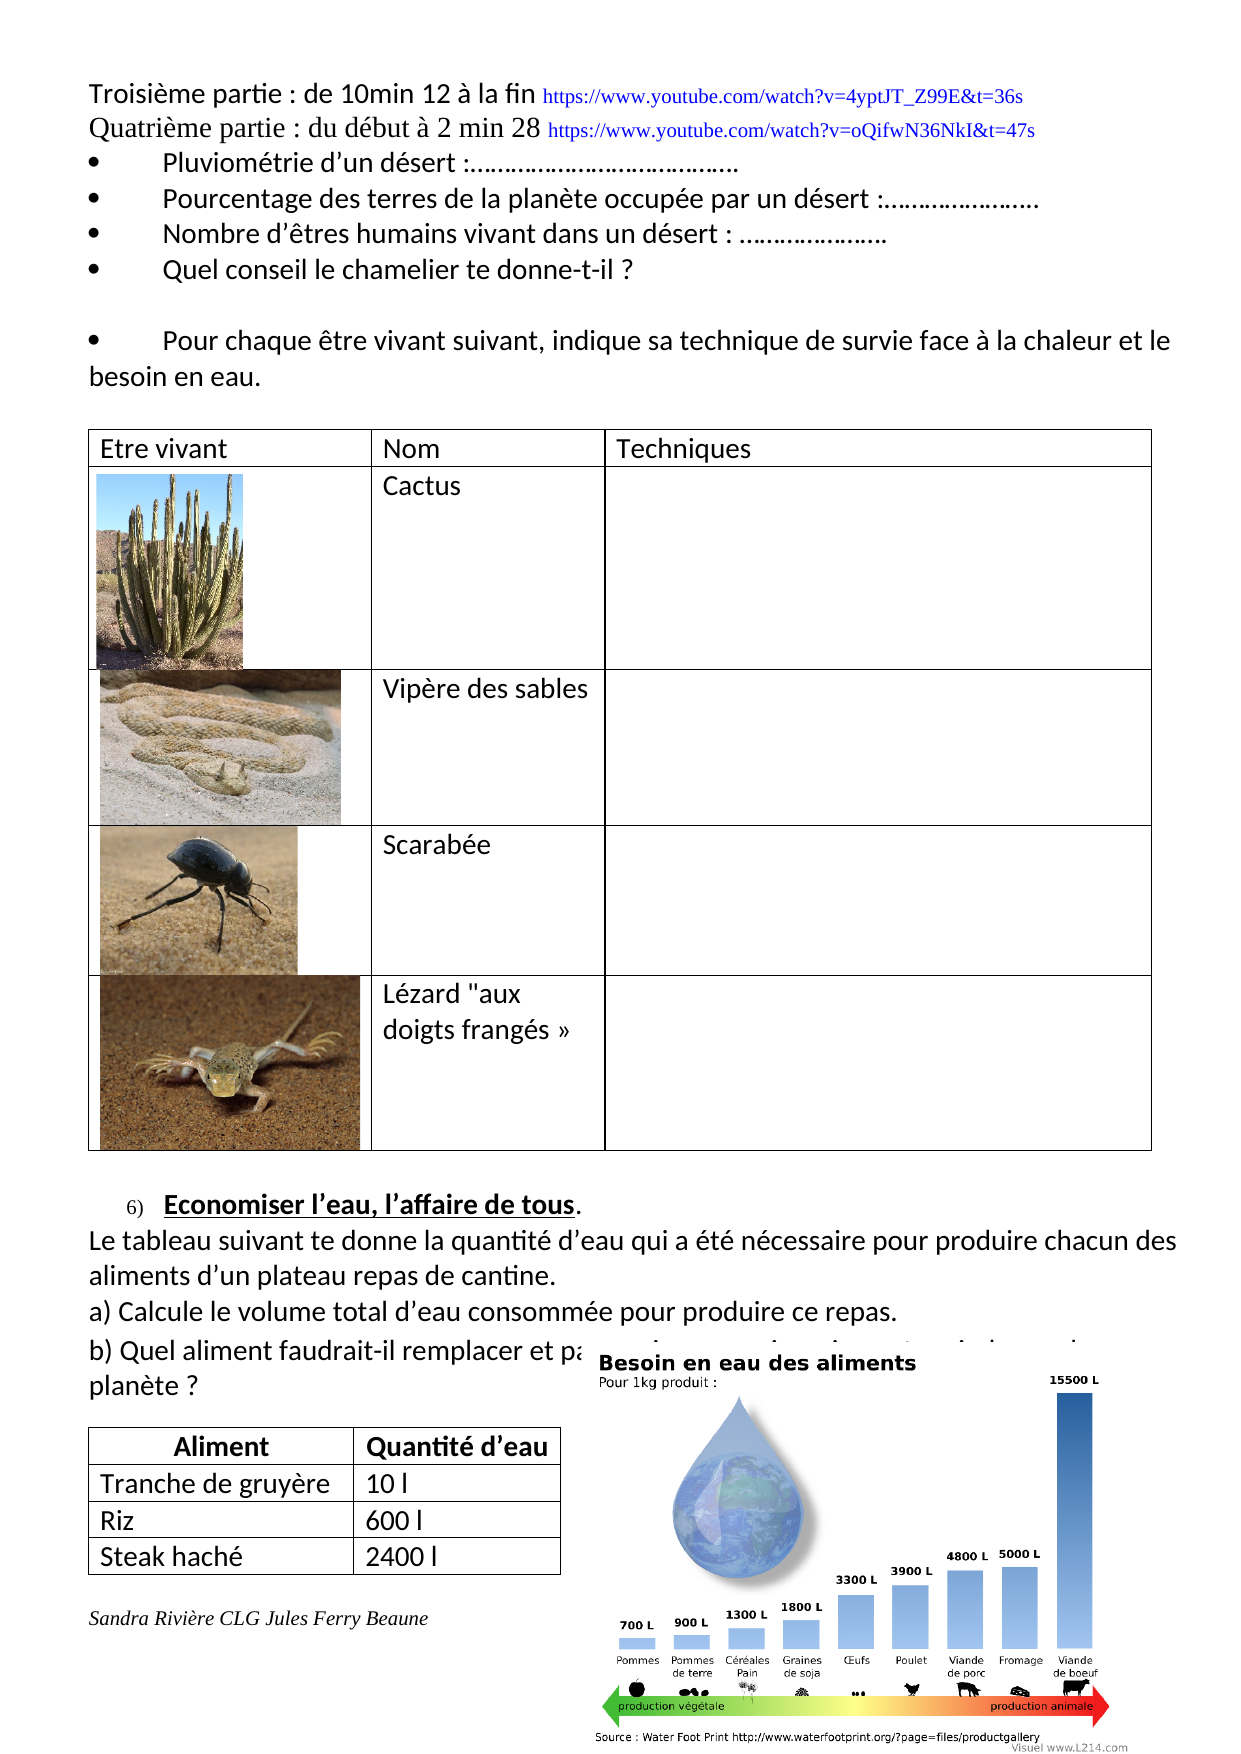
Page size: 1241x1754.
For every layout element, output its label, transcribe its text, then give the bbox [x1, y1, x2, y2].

table_cell Lézard "aux doigts frangés » [372, 976, 604, 1149]
text Quatrième partie : du début à 2 min 28 https://www.youtube.com/watch?v=oQifwN36NkI&t=47s [89, 111, 1181, 144]
table_header Quantité d’eau [354, 1428, 560, 1464]
table_cell [606, 467, 1151, 669]
table_cell [606, 670, 1151, 825]
table_header Nom [372, 430, 604, 466]
table_header Aliment [89, 1428, 353, 1464]
table_cell [341, 670, 371, 825]
table_cell 2400 l [354, 1538, 560, 1574]
table_cell Steak haché [89, 1538, 353, 1574]
table_header Techniques [606, 430, 1151, 466]
text a) Calcule le volume total d’eau consommée pour produire ce repas. [89, 1293, 1181, 1329]
list Quel conseil le chamelier te donne-t-il ? [89, 251, 1181, 287]
table_cell [298, 826, 371, 974]
table_cell [89, 826, 100, 974]
text Le tableau suivant te donne la quantité d’eau qui a été nécessaire pour produire chacun des aliments d’un plateau repas de cantine. [89, 1222, 1181, 1293]
table_cell Scarabée [372, 826, 604, 974]
table_cell [89, 670, 100, 825]
list Pluviométrie d’un désert :…………………………………. [89, 144, 1181, 180]
table_header Etre vivant [89, 430, 371, 466]
list Pourcentage des terres de la planète occupée par un désert :………………….. [89, 180, 1181, 215]
list Nombre d’êtres humains vivant dans un désert : …………………. [89, 215, 1181, 251]
table_cell Tranche de gruyère [89, 1465, 353, 1501]
table_cell Cactus [372, 467, 604, 669]
table_cell [361, 976, 371, 1149]
text b) Quel aliment faudrait-il remplacer et par quoi pour avoir un impact moindre sur la planète ? [89, 1332, 1181, 1403]
table_cell [606, 976, 1151, 1149]
table_cell [89, 467, 371, 669]
table_cell [606, 826, 1151, 974]
table_cell Riz [89, 1502, 353, 1537]
list Economiser l’eau, l’affaire de tous. [126, 1186, 1181, 1222]
table_cell Vipère des sables [372, 670, 604, 825]
list Pour chaque être vivant suivant, indique sa technique de survie face à la chaleur et le besoin en eau. [89, 322, 1181, 393]
table_cell 10 l [354, 1465, 560, 1501]
table_cell 600 l [354, 1502, 560, 1537]
table_cell [89, 976, 100, 1149]
text Troisième partie : de 10min 12 à la fin https://www.youtube.com/watch?v=4yptJT_Z99E&t=36s [89, 75, 1181, 111]
